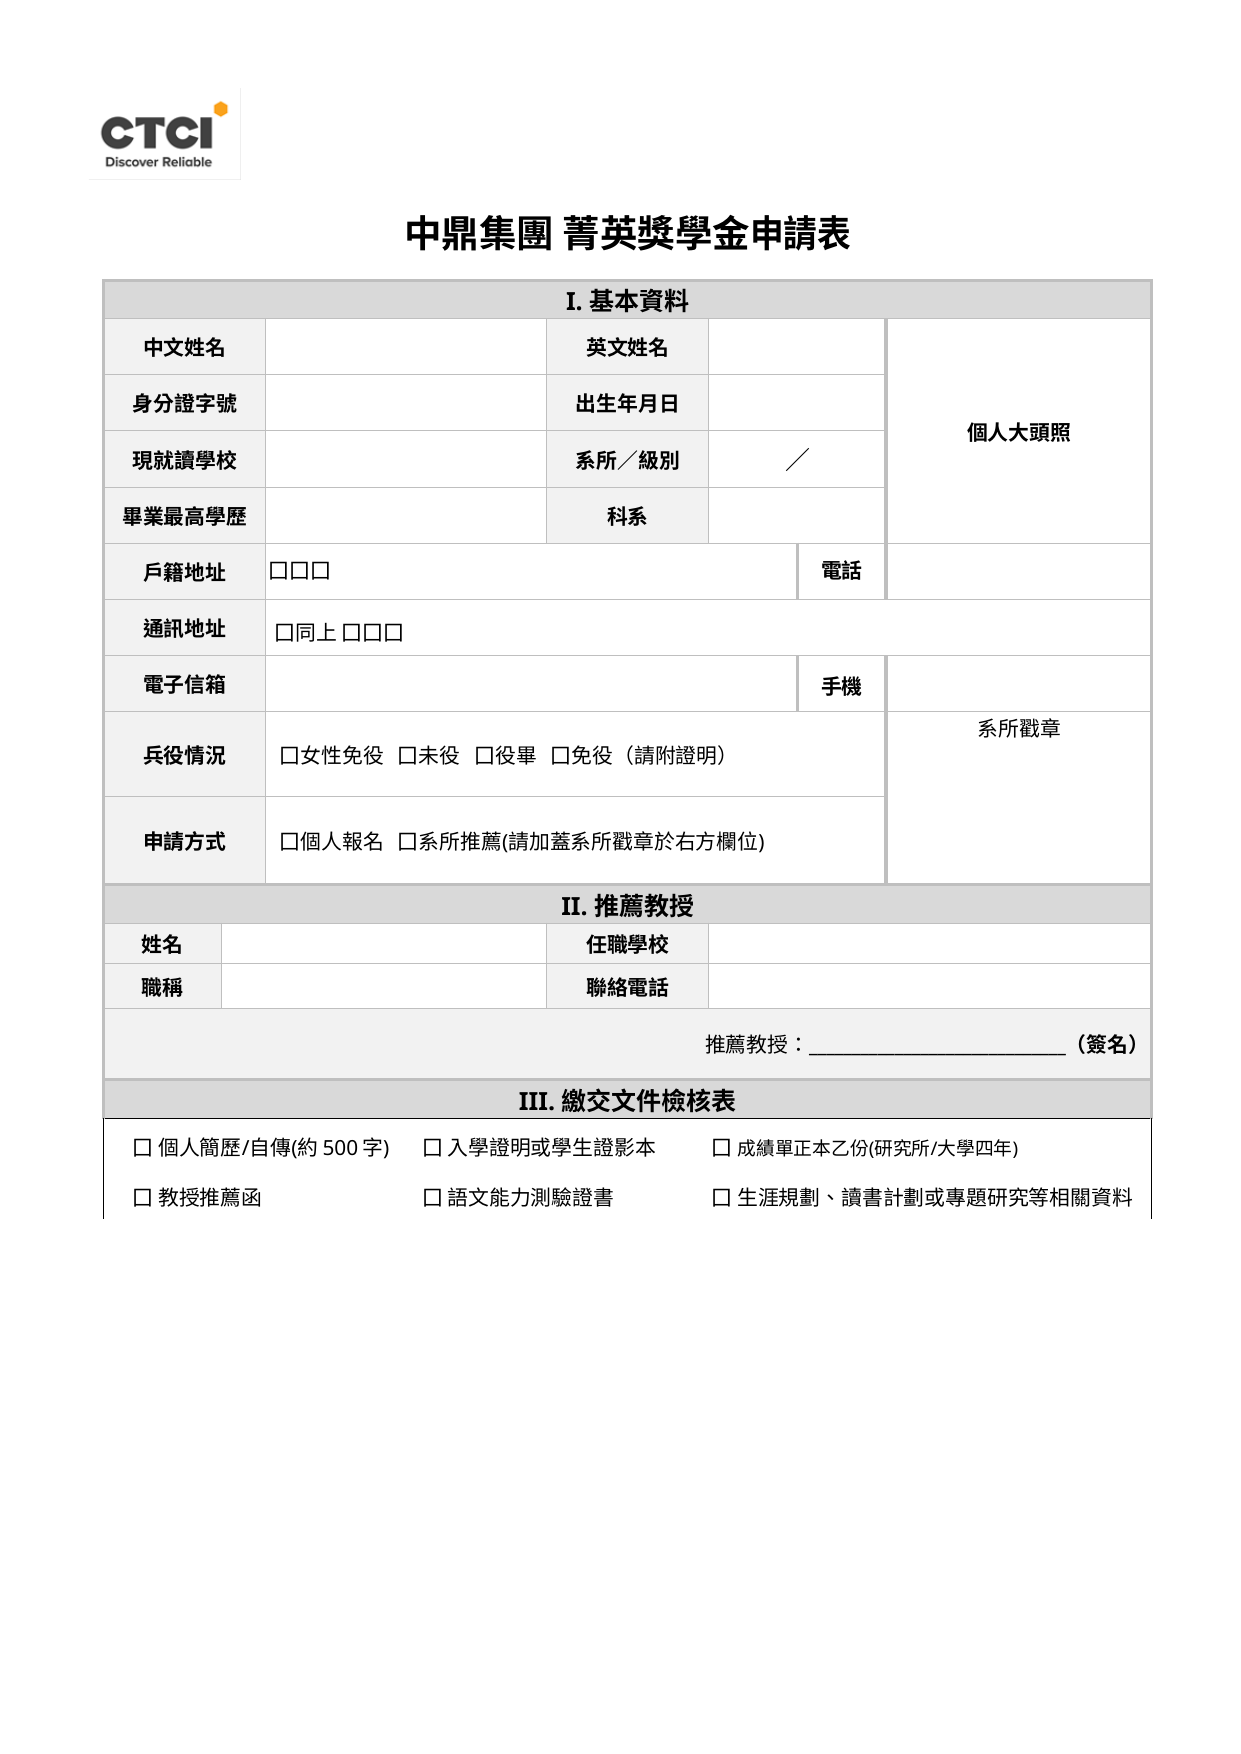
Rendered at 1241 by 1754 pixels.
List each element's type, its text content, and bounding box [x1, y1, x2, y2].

table_cell [709, 964, 1150, 1008]
table_cell ⼞ 生涯規劃、讀書計劃或專題研究等相關資料 [709, 1174, 1151, 1219]
table_cell ⼞同上 ⼞⼞⼞ [266, 600, 1150, 655]
table_header I. 基本資料 [105, 282, 1150, 318]
table_cell 系所／級別 [547, 431, 708, 487]
table_cell [222, 964, 546, 1008]
table_cell [709, 924, 1150, 963]
table_cell 兵役情況 [105, 712, 265, 796]
table_cell 姓名 [105, 924, 221, 963]
table_cell [266, 656, 796, 711]
table_cell ⼞⼞⼞ [266, 544, 796, 599]
table_cell 聯絡電話 [547, 964, 708, 1008]
table_cell 畢業最高學歷 [105, 488, 265, 543]
table_cell II. 推薦教授 [105, 886, 1150, 923]
table_cell [709, 375, 884, 430]
table_cell ⼞個人報名 ⼞系所推薦(請加蓋系所戳章於右方欄位) [266, 797, 884, 883]
table_cell ⼞ 入學證明或學生證影本 [414, 1119, 709, 1174]
table_cell 推薦教授：______________________________（簽名） [105, 1009, 1150, 1078]
table_cell 通訊地址 [105, 600, 265, 655]
table_cell 現就讀學校 [105, 431, 265, 487]
table_cell 個人大頭照 [888, 319, 1150, 543]
table_cell 手機 [799, 656, 884, 711]
table_cell [266, 488, 546, 543]
table_cell [222, 924, 546, 963]
table_cell [888, 544, 1150, 599]
table_cell 科系 [547, 488, 708, 543]
table_cell 職稱 [105, 964, 221, 1008]
table_cell 中文姓名 [105, 319, 265, 374]
table_cell 系所戳章 [888, 712, 1150, 883]
table_cell ⼞ 成績單正本乙份(研究所/大學四年) [709, 1119, 1151, 1174]
table_cell ⼞ 教授推薦函 [104, 1174, 413, 1219]
table_cell [266, 319, 546, 374]
table_cell 英文姓名 [547, 319, 708, 374]
table_cell 出生年月日 [547, 375, 708, 430]
table_cell 戶籍地址 [105, 544, 265, 599]
table_cell 申請方式 [105, 797, 265, 883]
table_cell [709, 319, 884, 374]
table_cell ／ [709, 431, 884, 487]
table_cell [266, 431, 546, 487]
text 中鼎集團 菁英獎學金申請表 [89, 197, 1166, 260]
table_cell 電話 [799, 544, 884, 599]
table_cell 身分證字號 [105, 375, 265, 430]
table_cell [266, 375, 546, 430]
table_cell ⼞ 語文能力測驗證書 [414, 1174, 709, 1219]
table_cell III. 繳交文件檢核表 [105, 1081, 1150, 1118]
table_cell 電子信箱 [105, 656, 265, 711]
table_cell 任職學校 [547, 924, 708, 963]
table_cell ⼞女性免役 ⼞未役 ⼞役畢 ⼞免役（請附證明） [266, 712, 884, 796]
table_cell [709, 488, 884, 543]
table_cell [888, 656, 1150, 711]
table_cell ⼞ 個人簡歷/自傳(約500字) [104, 1119, 413, 1174]
